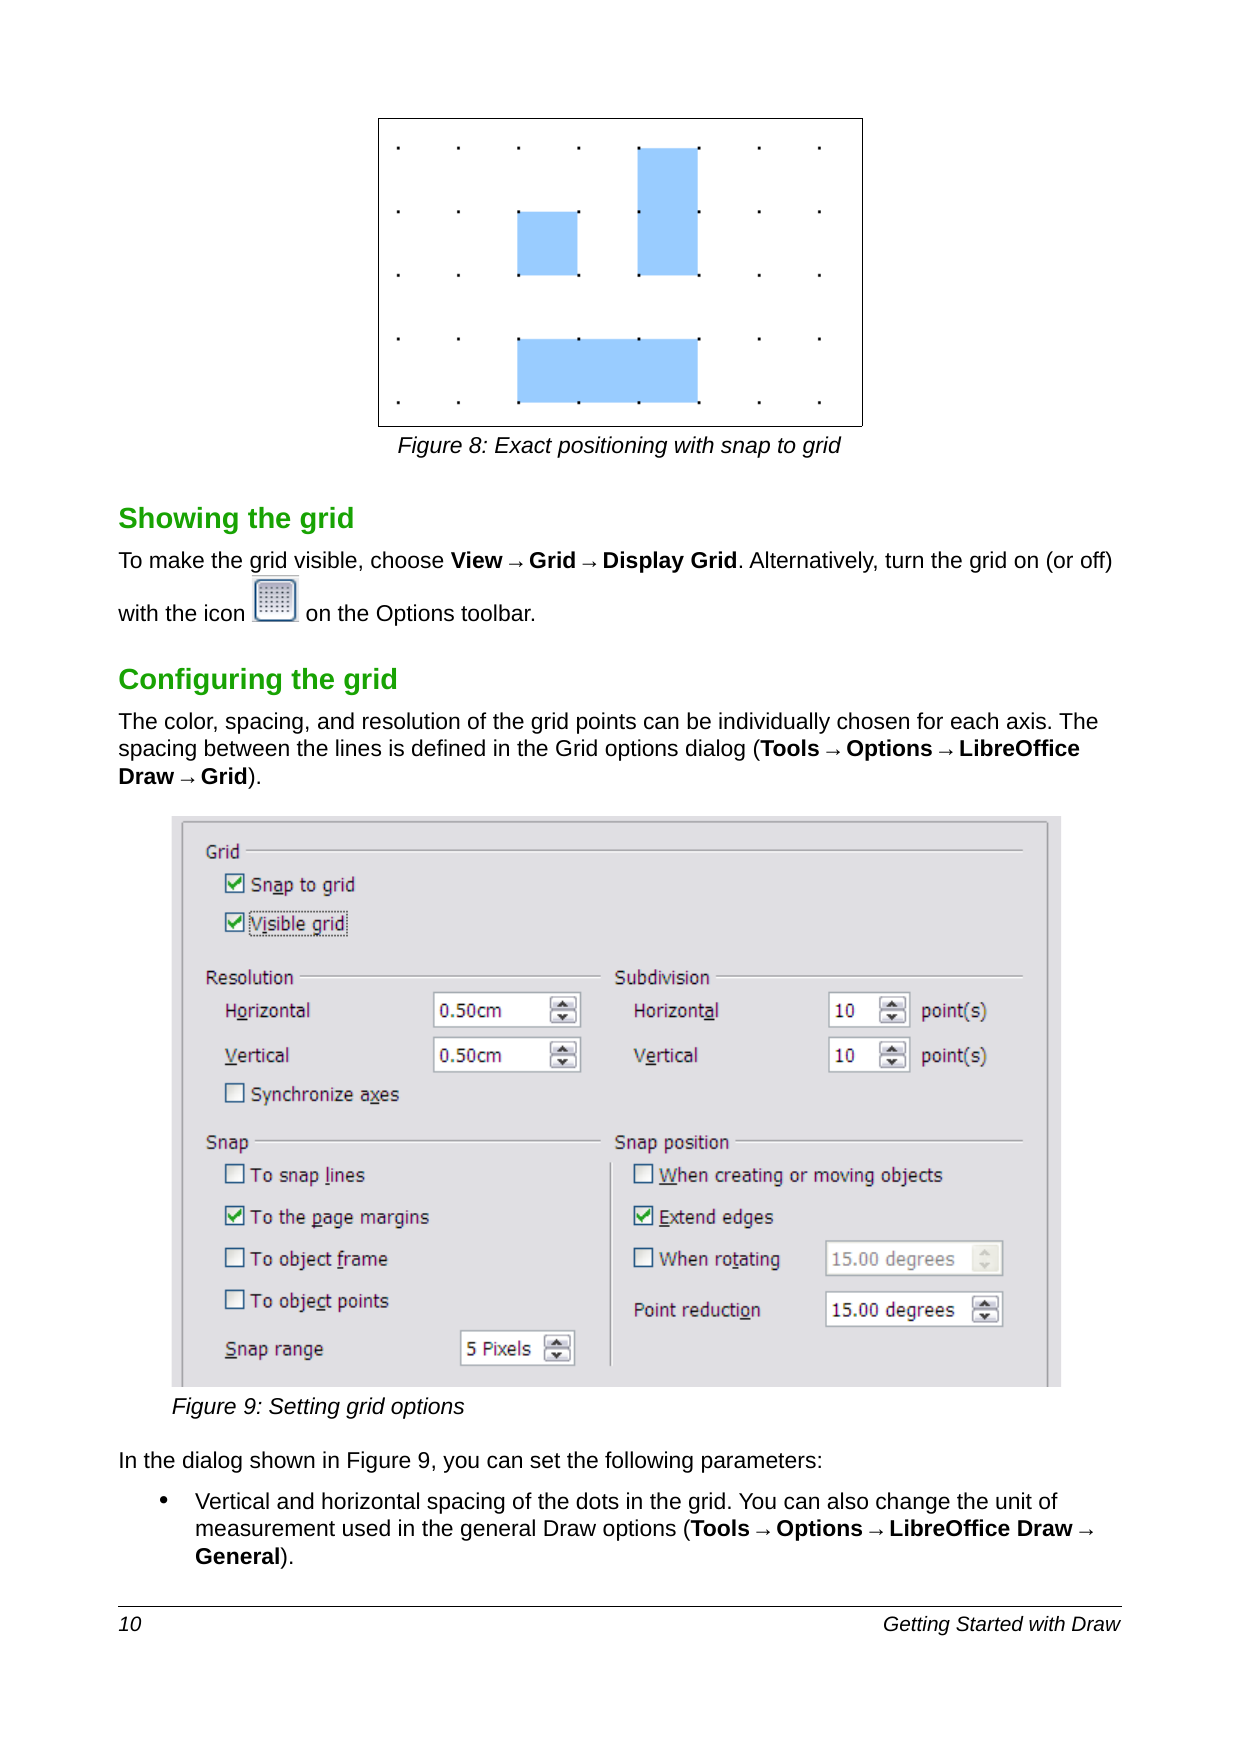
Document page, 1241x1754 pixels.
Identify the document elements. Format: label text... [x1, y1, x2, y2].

text To make the grid visible, choose View → Grid → Display Grid. Alternatively, turn the grid on (or off) with the icon on the Options toolbar. [118, 547, 1122, 627]
picture [171, 816, 1062, 1387]
subtitle Showing the grid [118, 501, 1122, 534]
picture [379, 119, 862, 426]
text Figure 9: Setting grid options [172, 1393, 1068, 1419]
picture [251, 575, 300, 622]
subtitle Configuring the grid [118, 662, 1122, 696]
text In the dialog shown in Figure 9, you can set the following parameters: [118, 1447, 1122, 1473]
text Figure 8: Exact positioning with snap to grid [335, 432, 906, 459]
list Vertical and horizontal spacing of the dots in the grid. You can also change the unit of measurement used in the general Draw options (Tools → Options → LibreOffice Draw → General). [156, 1486, 1122, 1570]
text The color, spacing, and resolution of the grid points can be individually chosen for each axis. The spacing between the lines is defined in the Grid options dialog (Tools → Options → LibreOffice Draw → Grid). [118, 708, 1122, 791]
